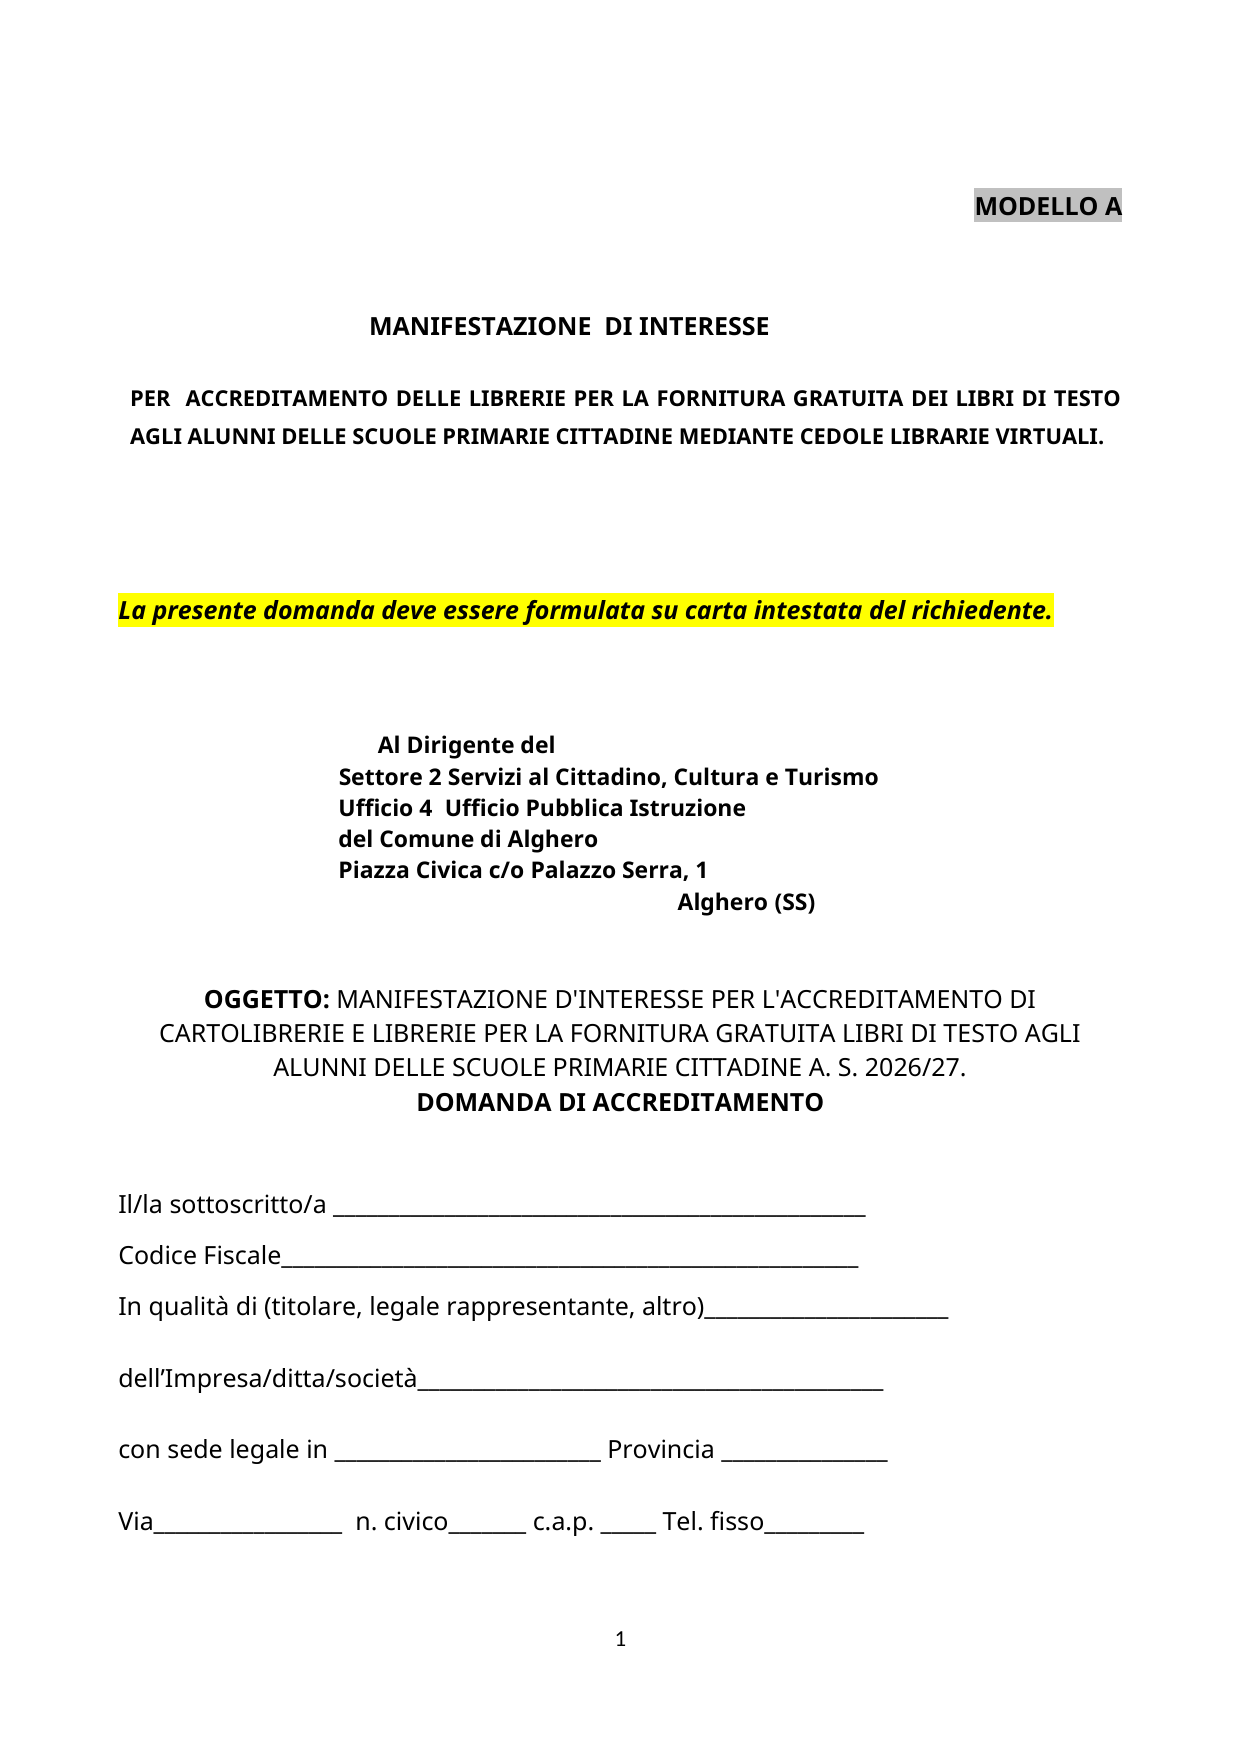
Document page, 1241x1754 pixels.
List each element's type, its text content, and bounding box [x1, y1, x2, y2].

text In qualità di (titolare, legale rappresentante, altro)______________________ [118, 1288, 1122, 1322]
text OGGETTO: MANIFESTAZIONE D'INTERESSE PER L'ACCREDITAMENTO DI CARTOLIBRERIE E LIBRERIE PER LA FORNITURA GRATUITA LIBRI DI TESTO AGLI ALUNNI DELLE SCUOLE PRIMARIE CITTADINE A. S. 2026/27. [118, 982, 1122, 1084]
text Alghero (SS) [118, 885, 1122, 917]
text Al Dirigente del [118, 729, 1122, 760]
text Ufficio 4 Ufficio Pubblica Istruzione [118, 792, 1122, 823]
text PER ACCREDITAMENTO DELLE LIBRERIE PER LA FORNITURA GRATUITA DEI LIBRI DI TESTO AGLI ALUNNI DELLE SCUOLE PRIMARIE CITTADINE MEDIANTE CEDOLE LIBRARIE VIRTUALI. [130, 376, 1122, 452]
text Settore 2 Servizi al Cittadino, Cultura e Turismo [118, 760, 1122, 792]
text Codice Fiscale____________________________________________________ [118, 1237, 1122, 1271]
text MODELLO A [118, 188, 1122, 222]
text dell’Impresa/ditta/società__________________________________________ [118, 1360, 1122, 1394]
text La presente domanda deve essere formulata su carta intestata del richiedente. [118, 593, 1122, 627]
text Il/la sottoscritto/a ________________________________________________ [118, 1186, 1122, 1220]
text del Comune di Alghero [118, 823, 1122, 854]
text DOMANDA DI ACCREDITAMENTO [118, 1084, 1122, 1118]
text Via_________________ n. civico_______ c.a.p. _____ Tel. fisso_________ [118, 1504, 1122, 1538]
text con sede legale in ________________________ Provincia _______________ [118, 1432, 1122, 1466]
text Piazza Civica c/o Palazzo Serra, 1 [118, 854, 1122, 885]
text MANIFESTAZIONE DI INTERESSE [362, 308, 1122, 342]
